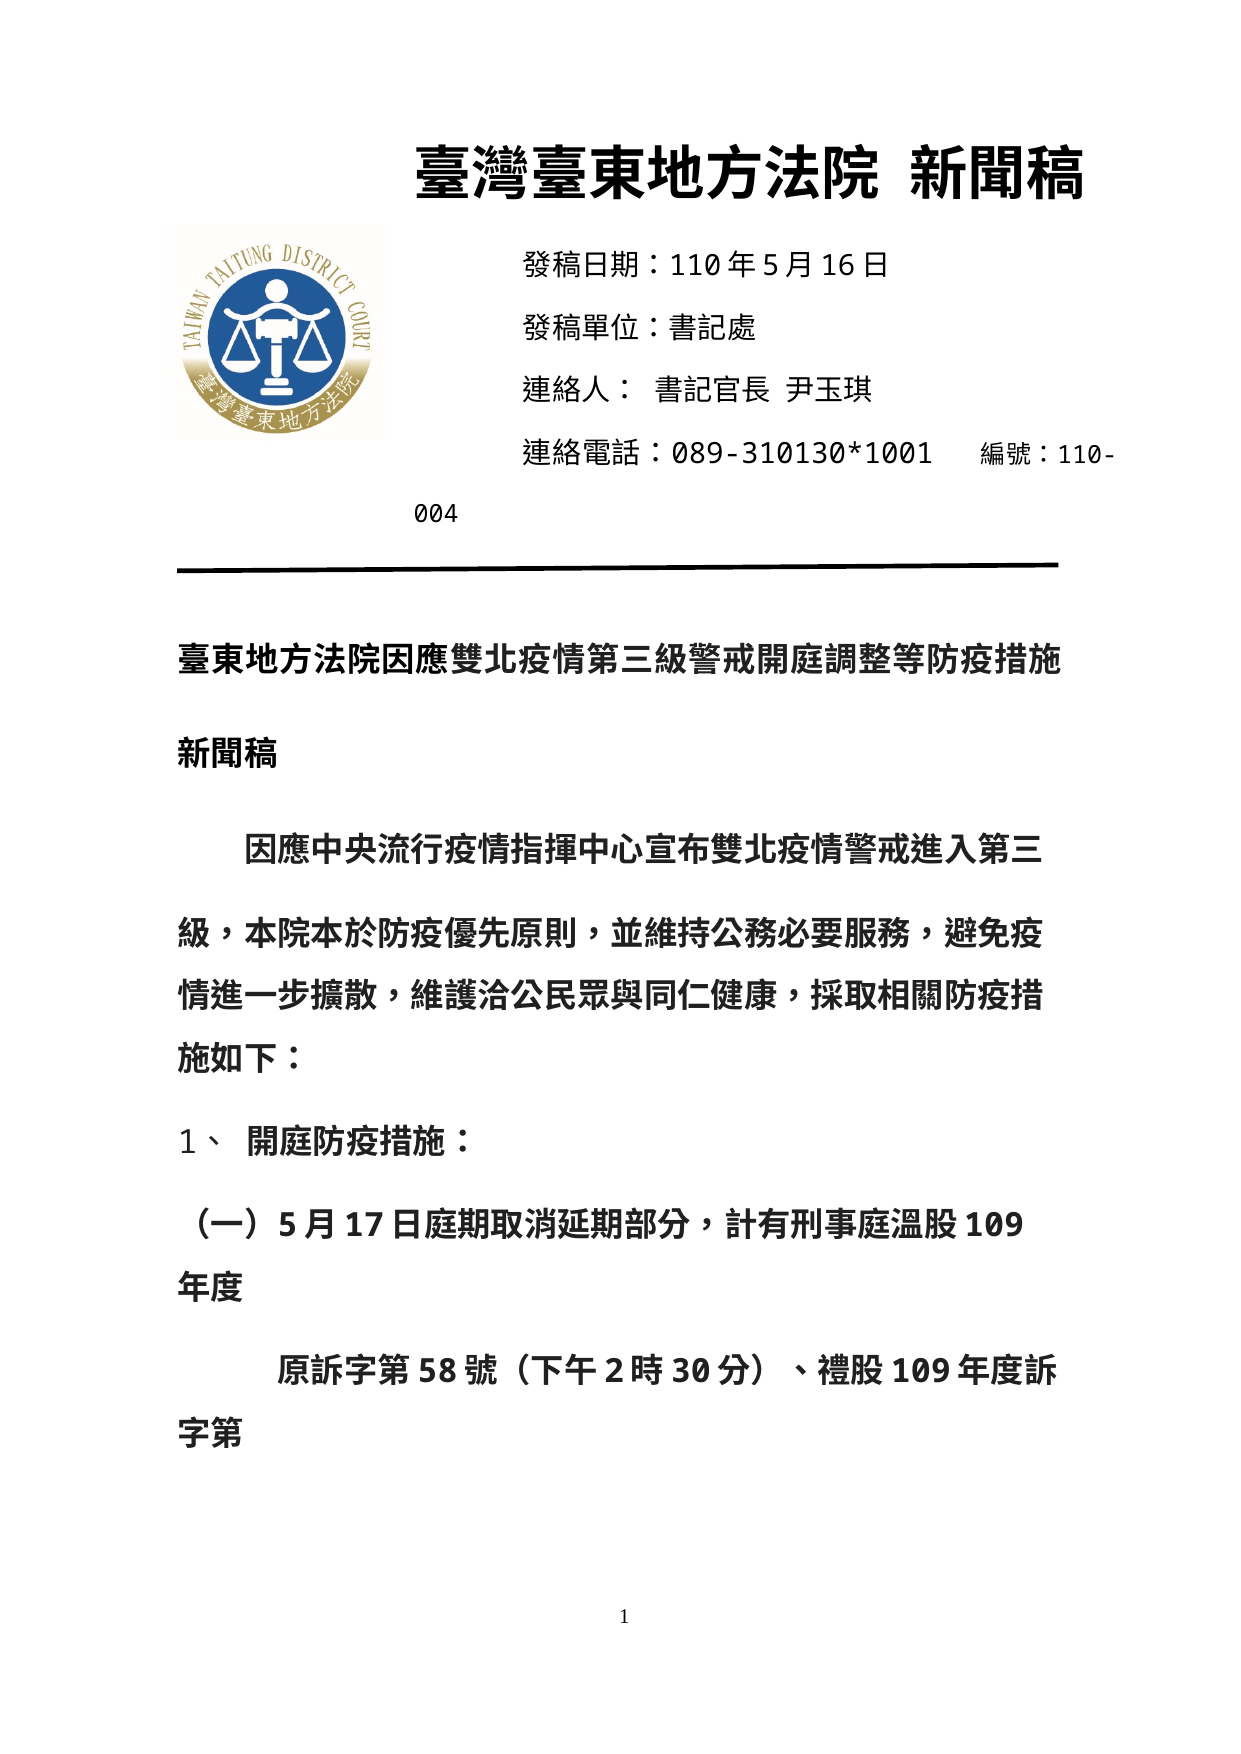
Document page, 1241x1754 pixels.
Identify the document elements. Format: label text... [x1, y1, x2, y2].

text 原訴字第58號（下午2時30分）、禮股109年度訴字第 [177, 1327, 1063, 1452]
text 級，本院本於防疫優先原則，並維持公務必要服務，避免疫情進一步擴散，維護洽公民眾與同仁健康，採取相關防疫措施如下： [177, 889, 1063, 1077]
table_header 臺灣臺東地方法院 新聞稿 發稿日期：110年5月16日 發稿單位：書記處 連絡人： 書記官長 尹玉琪 連絡電話：089-310130*1001 編號：110-004 [410, 96, 1120, 534]
text （一）5月17日庭期取消延期部分，計有刑事庭溫股109年度 [177, 1181, 1063, 1306]
text 因應中央流行疫情指揮中心宣布雙北疫情警戒進入第三 [177, 806, 1063, 868]
text 臺東地方法院因應雙北疫情第三級警戒開庭調整等防疫措施新聞稿 [177, 615, 1063, 771]
table_header [161, 96, 410, 534]
list 開庭防疫措施： [177, 1097, 1063, 1160]
